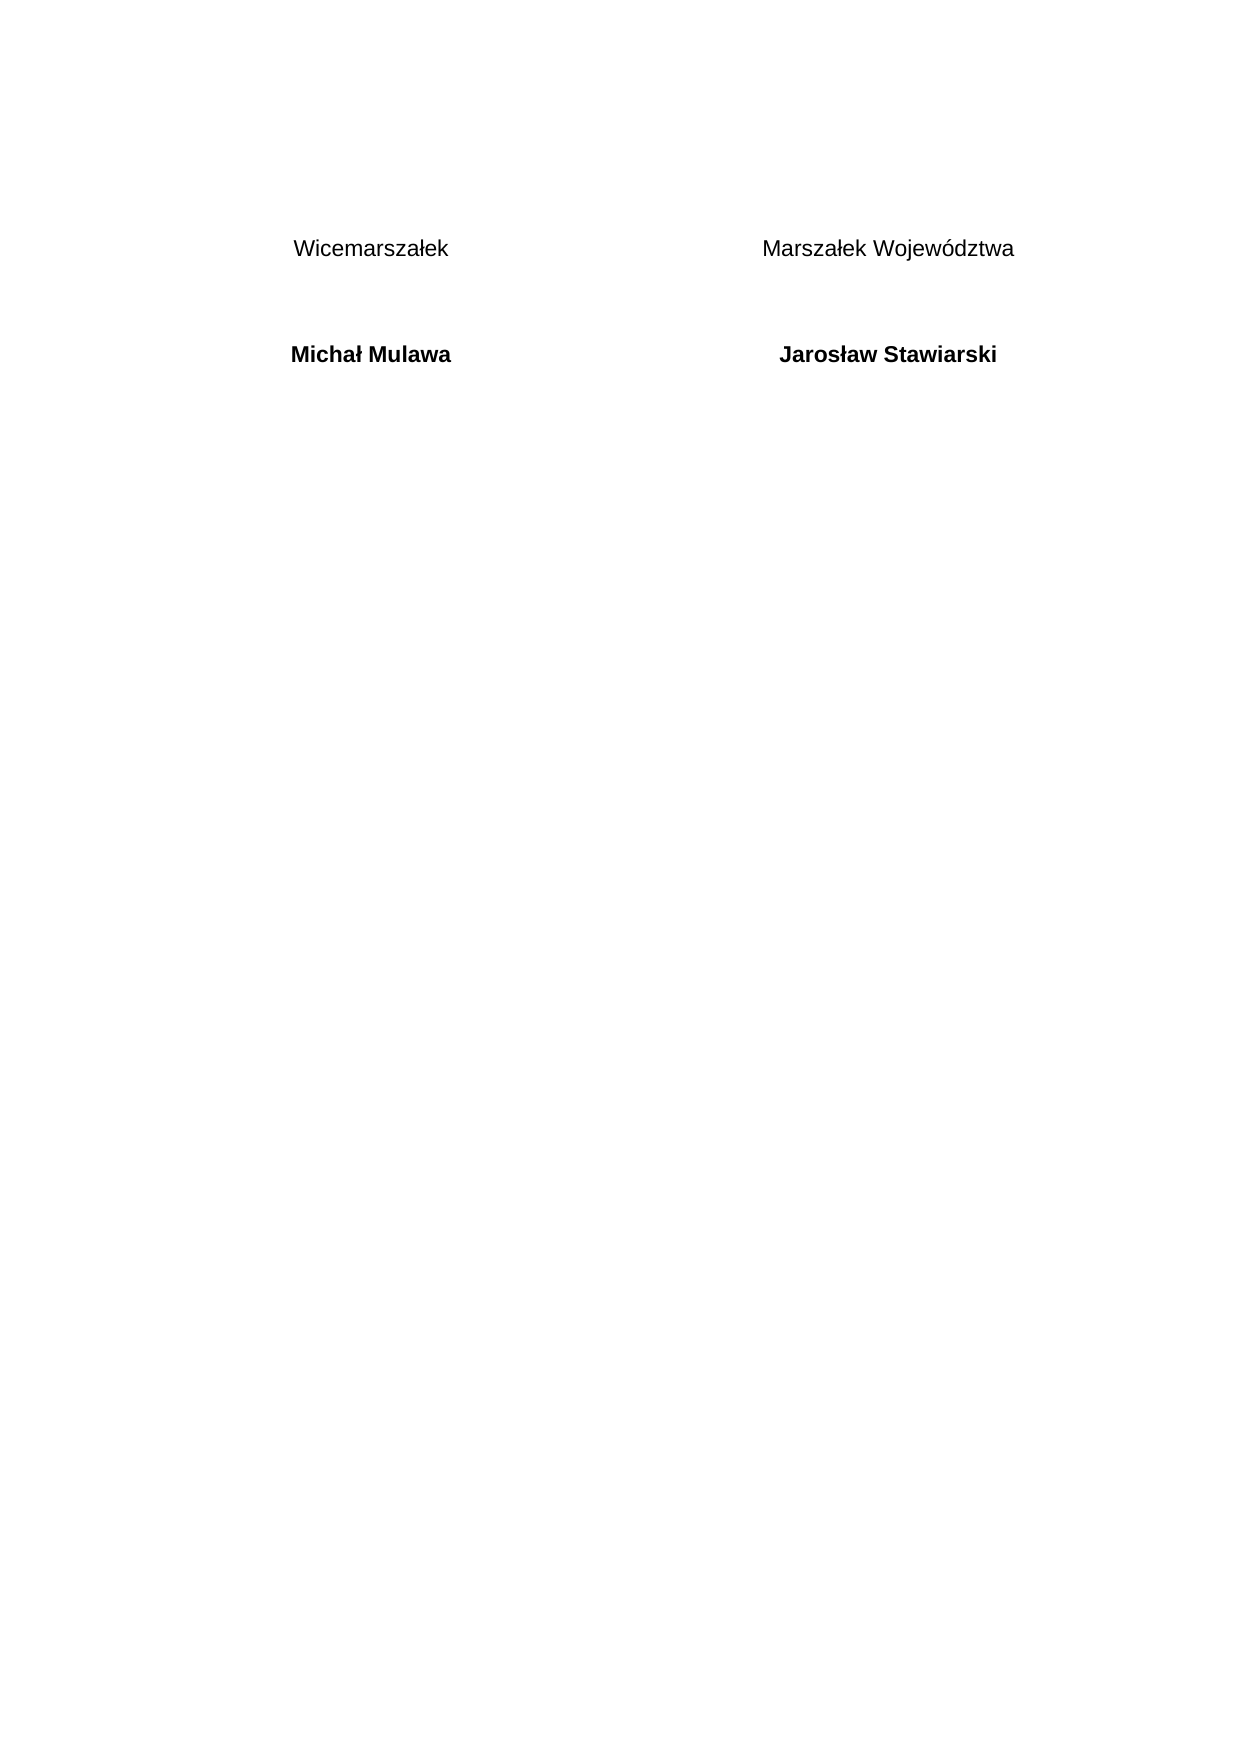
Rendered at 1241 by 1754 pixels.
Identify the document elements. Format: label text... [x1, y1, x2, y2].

table_header Wicemarszałek Michał Mulawa [118, 148, 624, 454]
table_header Marszałek Województwa Jarosław Stawiarski [624, 148, 1152, 454]
